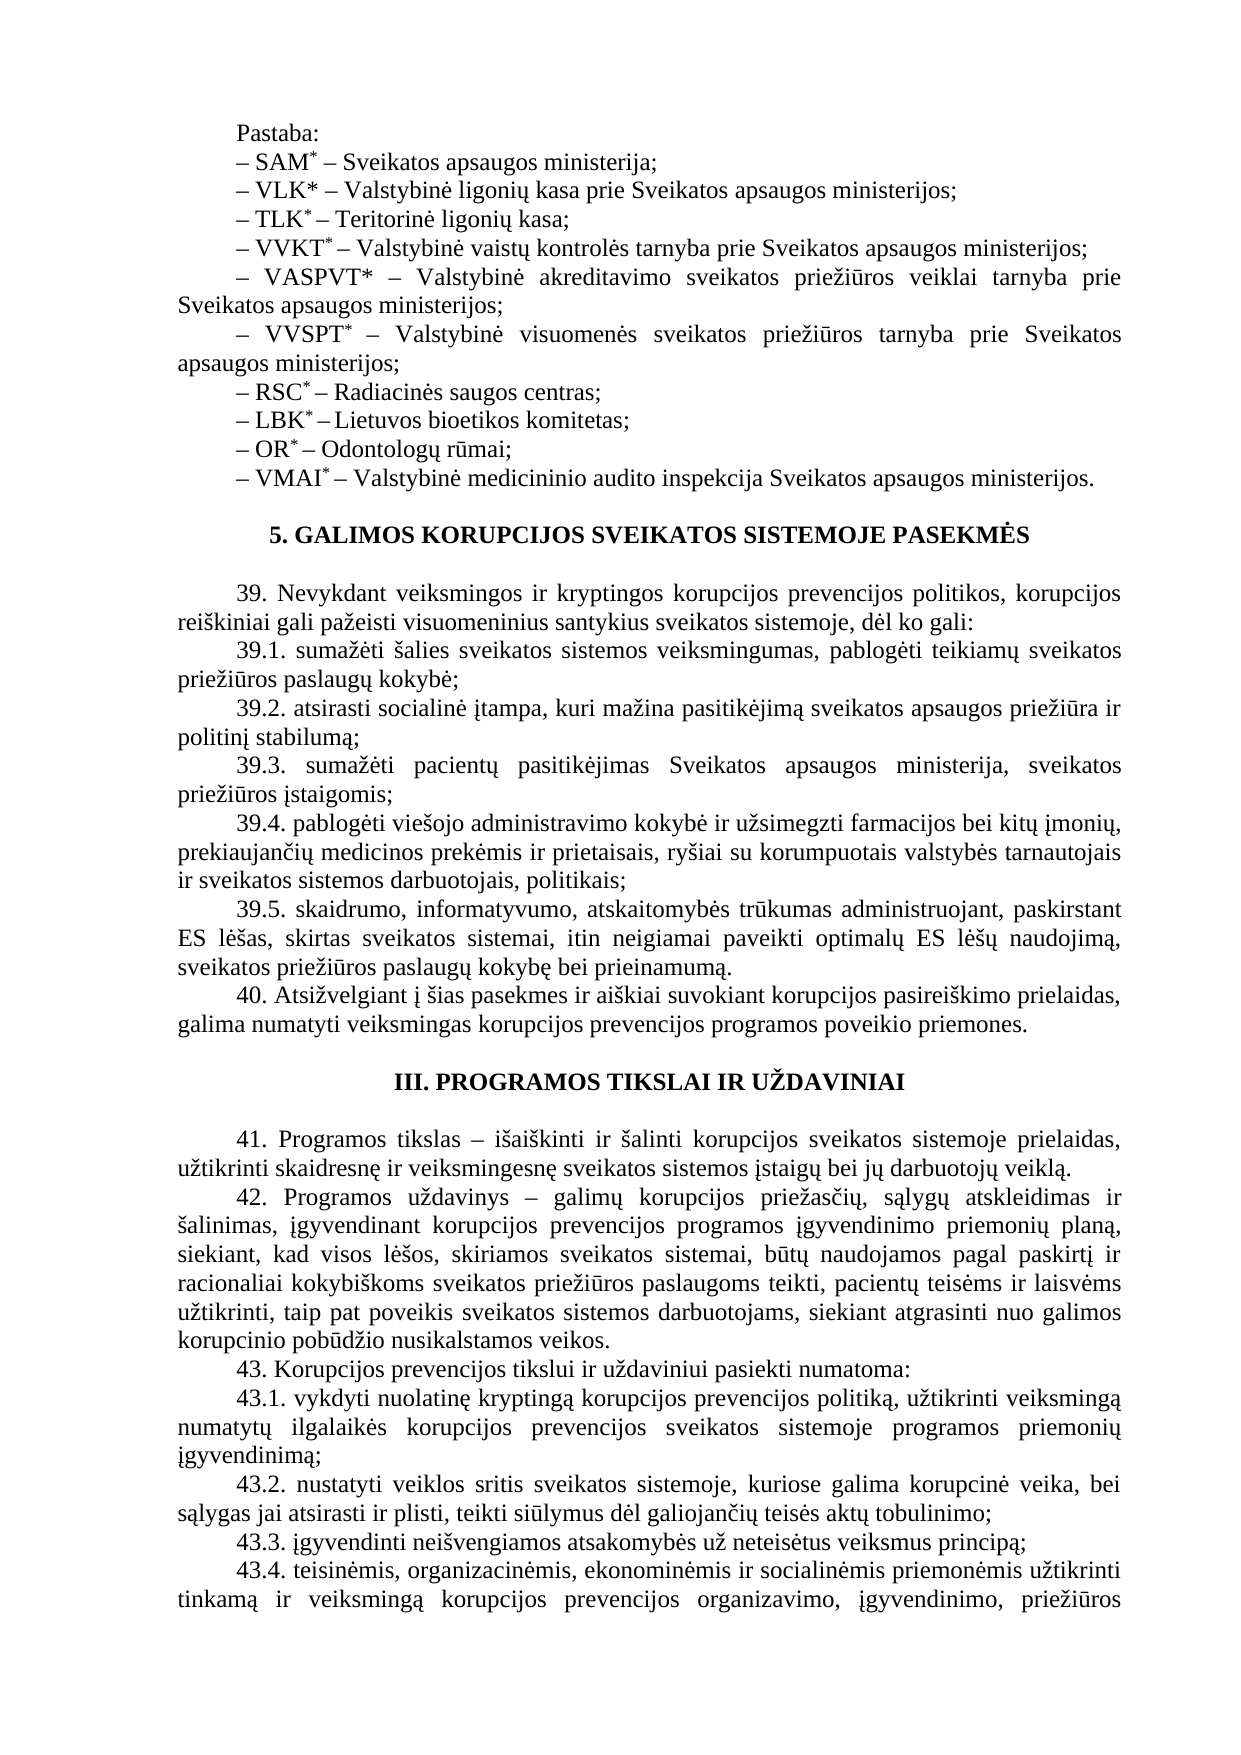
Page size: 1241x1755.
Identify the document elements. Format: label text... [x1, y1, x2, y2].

text Pastaba: [177, 118, 1122, 147]
text 40. Atsižvelgiant į šias pasekmes ir aiškiai suvokiant korupcijos pasireiškimo prielaidas, galima numatyti veiksmingas korupcijos prevencijos programos poveikio priemones. [177, 981, 1122, 1038]
text 43.4. teisinėmis, organizacinėmis, ekonominėmis ir socialinėmis priemonėmis užtikrinti tinkamą ir veiksmingą korupcijos prevencijos organizavimo, įgyvendinimo, priežiūros [177, 1556, 1122, 1613]
text 39.3. sumažėti pacientų pasitikėjimas Sveikatos apsaugos ministerija, sveikatos priežiūros įstaigomis; [177, 751, 1122, 808]
text 5. Galimos korupcijos sveikatos sistemoje pasekmės [177, 521, 1122, 549]
text 39.2. atsirasti socialinė įtampa, kuri mažina pasitikėjimą sveikatos apsaugos priežiūra ir politinį stabilumą; [177, 693, 1122, 751]
text – SAM* – Sveikatos apsaugos ministerija; [177, 147, 1122, 176]
text – VLK* – Valstybinė ligonių kasa prie Sveikatos apsaugos ministerijos; [177, 176, 1122, 204]
text 39.4. pablogėti viešojo administravimo kokybė ir užsimegzti farmacijos bei kitų įmonių, prekiaujančių medicinos prekėmis ir prietaisais, ryšiai su korumpuotais valstybės tarnautojais ir sveikatos sistemos darbuotojais, politikais; [177, 808, 1122, 894]
text – VVSPT* – Valstybinė visuomenės sveikatos priežiūros tarnyba prie Sveikatos apsaugos ministerijos; [177, 319, 1122, 377]
text 39.1. sumažėti šalies sveikatos sistemos veiksmingumas, pablogėti teikiamų sveikatos priežiūros paslaugų kokybė; [177, 636, 1122, 693]
text – RSC* – Radiacinės saugos centras; [177, 377, 1122, 406]
text 39. Nevykdant veiksmingos ir kryptingos korupcijos prevencijos politikos, korupcijos reiškiniai gali pažeisti visuomeninius santykius sveikatos sistemoje, dėl ko gali: [177, 578, 1122, 636]
text 39.5. skaidrumo, informatyvumo, atskaitomybės trūkumas administruojant, paskirstant ES lėšas, skirtas sveikatos sistemai, itin neigiamai paveikti optimalų ES lėšų naudojimą, sveikatos priežiūros paslaugų kokybę bei prieinamumą. [177, 894, 1122, 981]
text – VASPVT* – Valstybinė akreditavimo sveikatos priežiūros veiklai tarnyba prie Sveikatos apsaugos ministerijos; [177, 262, 1122, 319]
text 43.2. nustatyti veiklos sritis sveikatos sistemoje, kuriose galima korupcinė veika, bei sąlygas jai atsirasti ir plisti, teikti siūlymus dėl galiojančių teisės aktų tobulinimo; [177, 1469, 1122, 1527]
text – VMAI* – Valstybinė medicininio audito inspekcija Sveikatos apsaugos ministerijos. [177, 463, 1122, 492]
text 42. Programos uždavinys – galimų korupcijos priežasčių, sąlygų atskleidimas ir šalinimas, įgyvendinant korupcijos prevencijos programos įgyvendinimo priemonių planą, siekiant, kad visos lėšos, skiriamos sveikatos sistemai, būtų naudojamos pagal paskirtį ir racionaliai kokybiškoms sveikatos priežiūros paslaugoms teikti, pacientų teisėms ir laisvėms užtikrinti, taip pat poveikis sveikatos sistemos darbuotojams, siekiant atgrasinti nuo galimos korupcinio pobūdžio nusikalstamos veikos. [177, 1182, 1122, 1354]
text 43.1. vykdyti nuolatinę kryptingą korupcijos prevencijos politiką, užtikrinti veiksmingą numatytų ilgalaikės korupcijos prevencijos sveikatos sistemoje programos priemonių įgyvendinimą; [177, 1383, 1122, 1469]
text – TLK* – Teritorinė ligonių kasa; [177, 204, 1122, 233]
text – OR* – Odontologų rūmai; [177, 434, 1122, 463]
text – LBK* – Lietuvos bioetikos komitetas; [177, 406, 1122, 434]
text – VVKT* – Valstybinė vaistų kontrolės tarnyba prie Sveikatos apsaugos ministerijos; [177, 233, 1122, 262]
text III. PROGRAMOS TIKSLAI IR UŽDAVINIAI [177, 1067, 1122, 1096]
text 43.3. įgyvendinti neišvengiamos atsakomybės už neteisėtus veiksmus principą; [177, 1527, 1122, 1556]
text 43. Korupcijos prevencijos tikslui ir uždaviniui pasiekti numatoma: [177, 1354, 1122, 1383]
text 41. Programos tikslas – išaiškinti ir šalinti korupcijos sveikatos sistemoje prielaidas, užtikrinti skaidresnę ir veiksmingesnę sveikatos sistemos įstaigų bei jų darbuotojų veiklą. [177, 1124, 1122, 1182]
